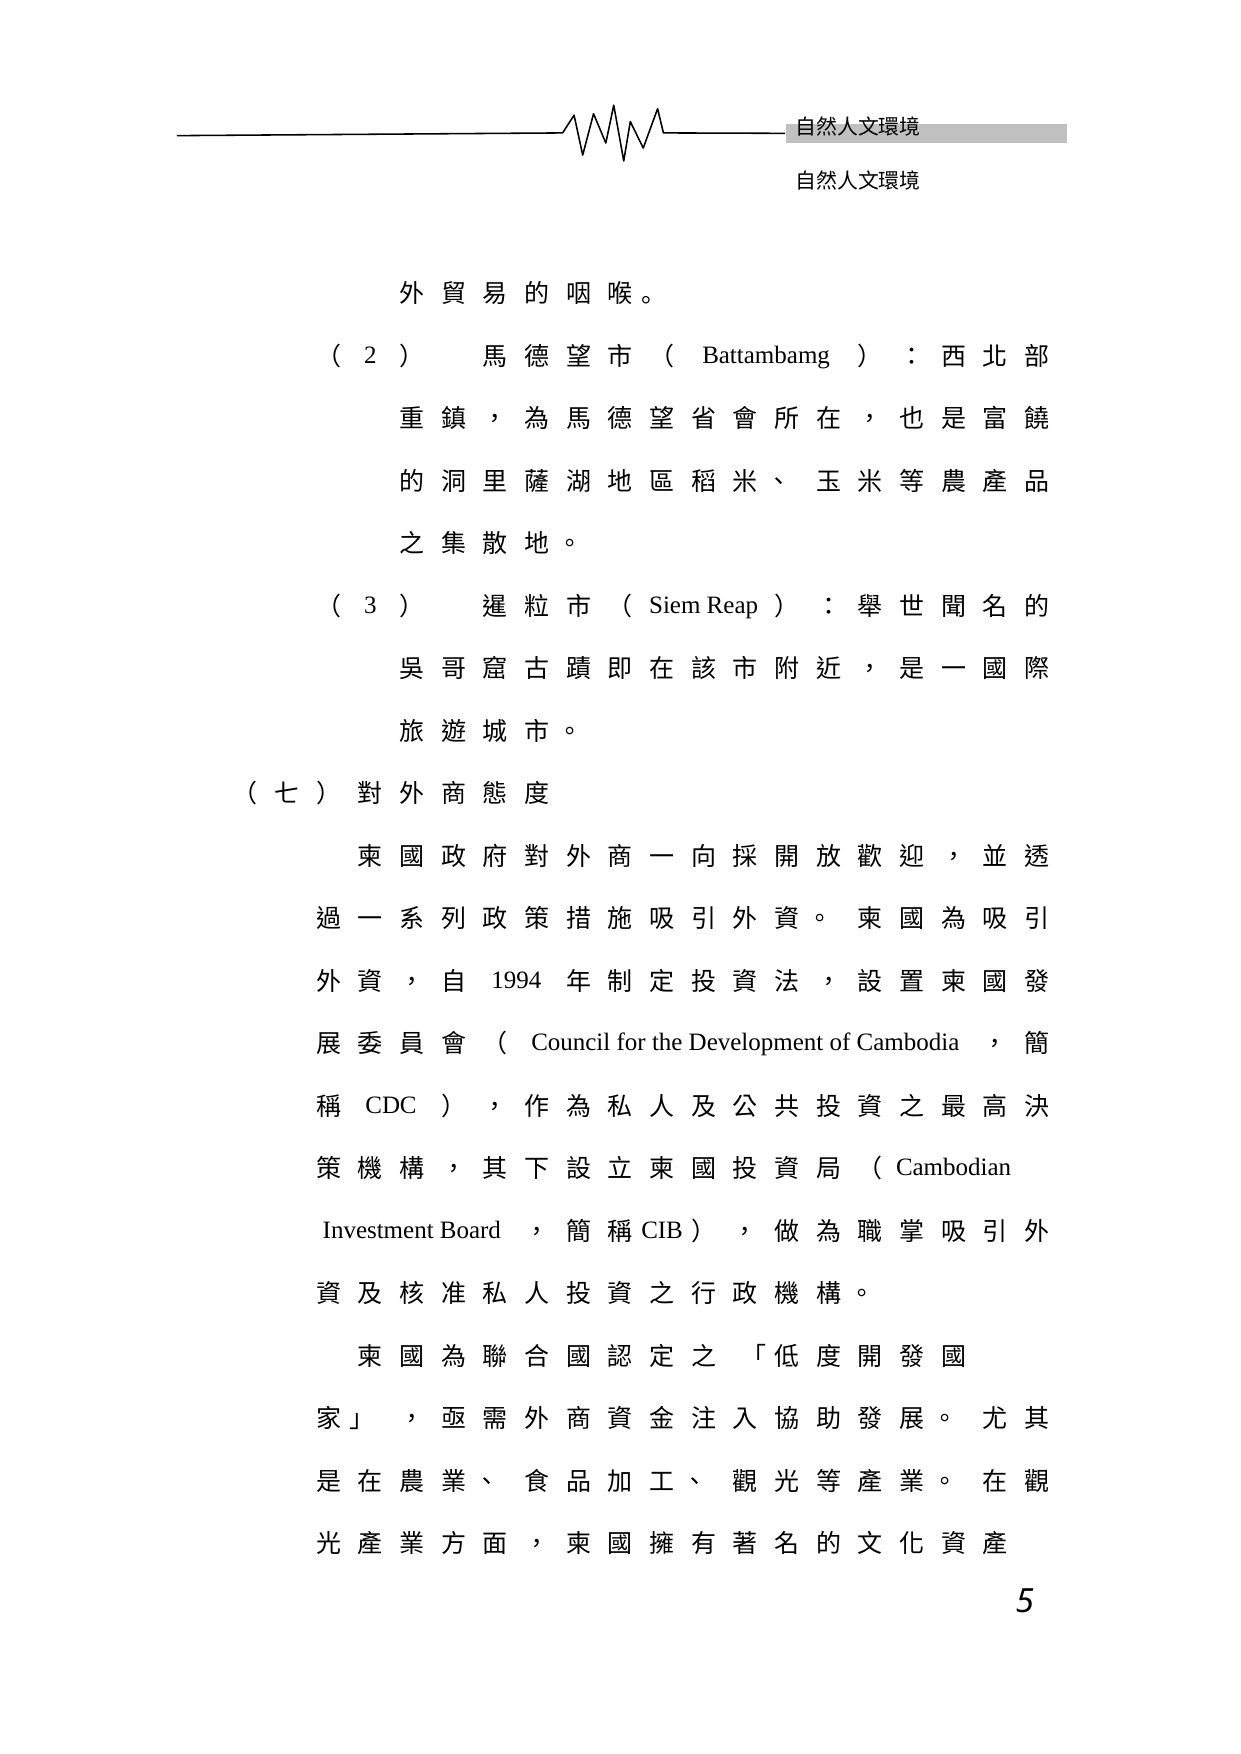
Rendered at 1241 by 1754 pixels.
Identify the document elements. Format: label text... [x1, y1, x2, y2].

text （2） 馬德望市（Battambamg）：西北部重鎮，為馬德望省會所在，也是富饒的洞里薩湖地區稻米、玉米等農產品之集散地。 [306, 313, 1058, 563]
text 柬國為聯合國認定之「低度開發國家」，亟需外商資金注入協助發展。尤其是在農業、食品加工、觀光等產業。在觀光產業方面，柬國擁有著名的文化資產 [281, 1313, 1058, 1563]
text 外貿易的咽喉。 [306, 250, 1058, 313]
text （3） 暹粒市（Siem Reap）：舉世聞名的吳哥窟古蹟即在該市附近，是一國際旅遊城市。 [306, 563, 1058, 750]
text （七）對外商態度 [207, 750, 1058, 813]
text 柬國政府對外商一向採開放歡迎，並透過一系列政策措施吸引外資。柬國為吸引外資，自1994年制定投資法，設置柬國發展委員會（Council for the Development of Cambodia，簡稱CDC），作為私人及公共投資之最高決策機構，其下設立柬國投資局（Cambodian Investment Board，簡稱CIB），做為職掌吸引外資及核准私人投資之行政機構。 [281, 813, 1058, 1313]
